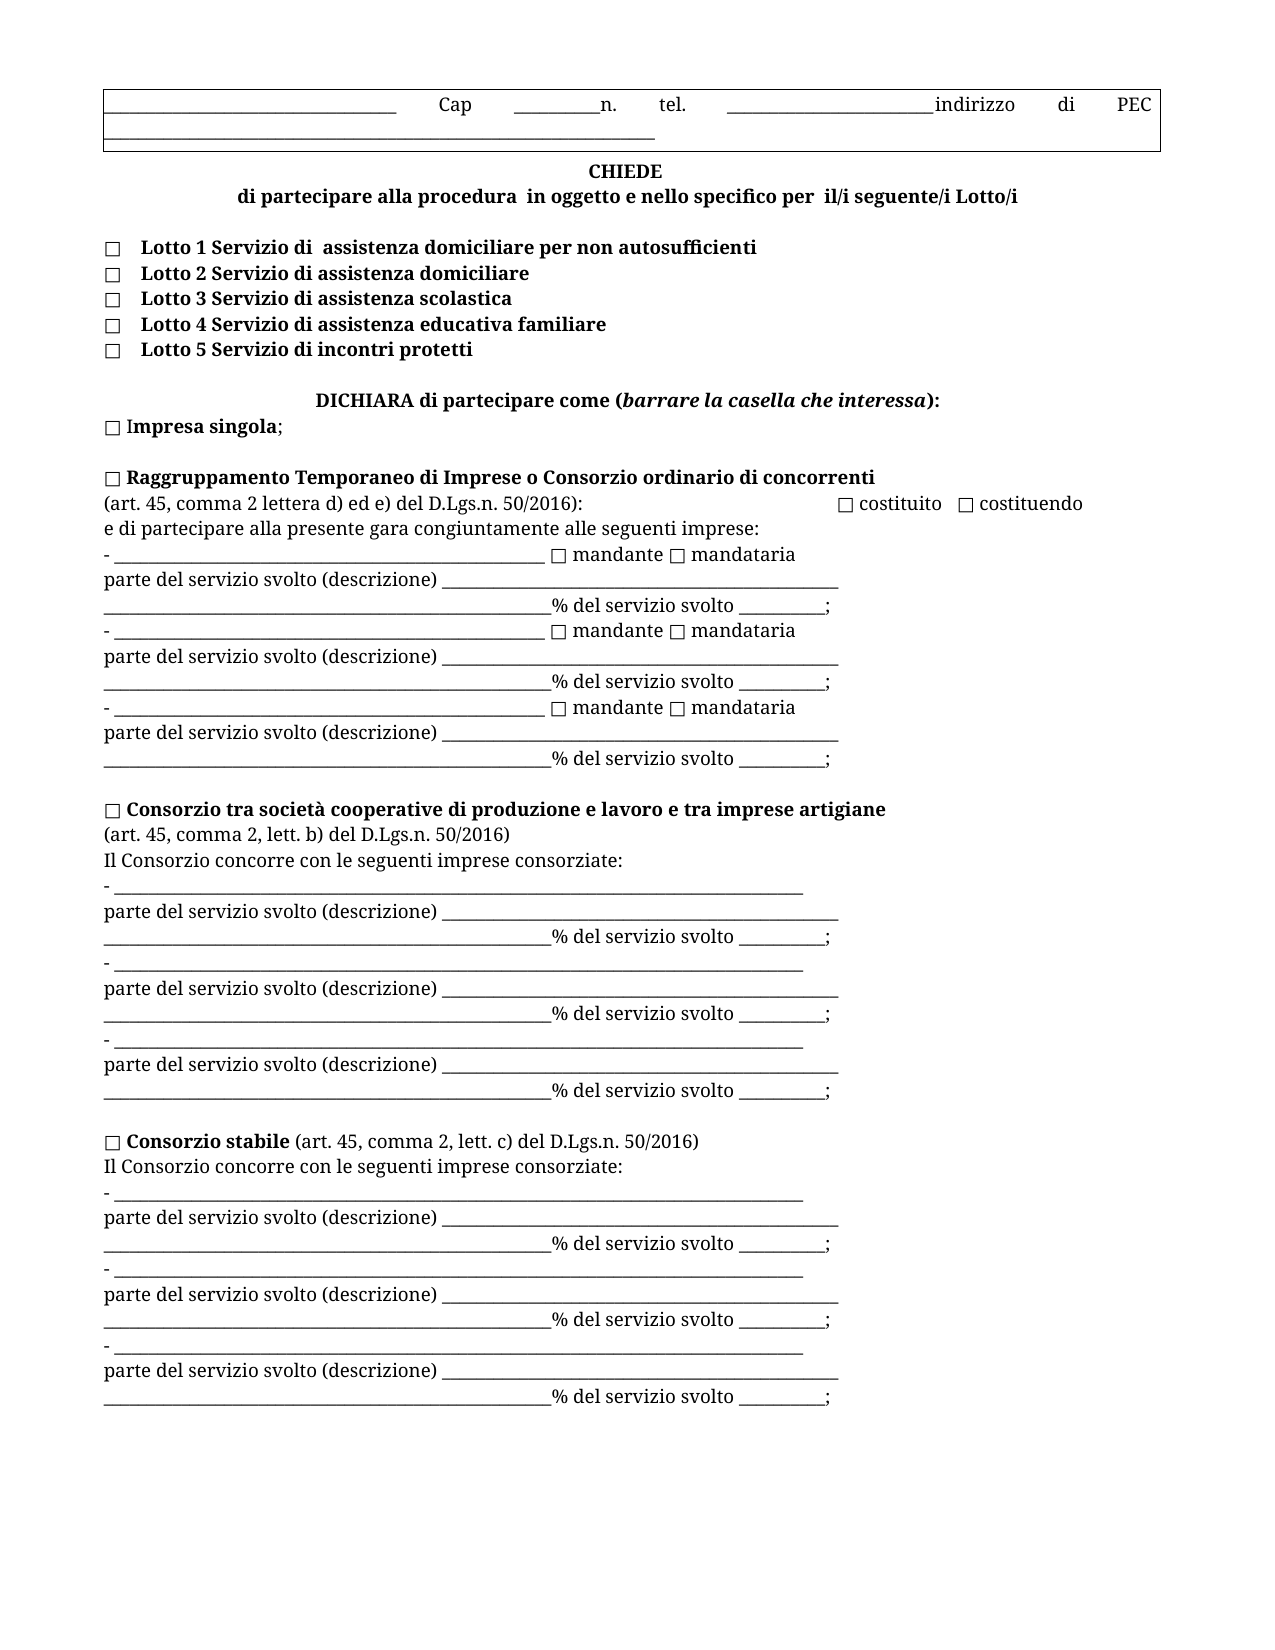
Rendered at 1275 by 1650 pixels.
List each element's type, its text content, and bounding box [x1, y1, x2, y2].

text __________________________________ Cap __________n. tel. ________________________indirizzo di PEC ________________________________________________________________ [104, 90, 1160, 151]
text - ________________________________________________________________________________ [103, 1179, 1152, 1204]
text - ________________________________________________________________________________ [103, 1256, 1152, 1281]
text - __________________________________________________ □ mandante □ mandataria [103, 617, 1152, 643]
text di partecipare alla procedura in oggetto e nello specifico per il/i seguente/i Lotto/i [103, 184, 1152, 209]
text (art. 45, comma 2 lettera d) ed e) del D.Lgs.n. 50/2016): □ costituito □ costituendo [103, 490, 1152, 515]
text parte del servizio svolto (descrizione) ______________________________________________ [103, 566, 1152, 592]
text ____________________________________________________% del servizio svolto __________; [103, 924, 1152, 949]
text parte del servizio svolto (descrizione) ______________________________________________ [103, 1358, 1152, 1383]
text parte del servizio svolto (descrizione) ______________________________________________ [103, 1281, 1152, 1307]
text parte del servizio svolto (descrizione) ______________________________________________ [103, 975, 1152, 1000]
text parte del servizio svolto (descrizione) ______________________________________________ [103, 898, 1152, 924]
text parte del servizio svolto (descrizione) ______________________________________________ [103, 1051, 1152, 1077]
text ____________________________________________________% del servizio svolto __________; [103, 668, 1152, 694]
text ____________________________________________________% del servizio svolto __________; [103, 1383, 1152, 1409]
text - __________________________________________________ □ mandante □ mandataria [103, 541, 1152, 566]
text DICHIARA di partecipare come (barrare la casella che interessa): [103, 388, 1152, 413]
text - ________________________________________________________________________________ [103, 1026, 1152, 1051]
text □ Consorzio tra società cooperative di produzione e lavoro e tra imprese artigiane [103, 796, 1152, 822]
text ____________________________________________________% del servizio svolto __________; [103, 1077, 1152, 1102]
text □ Raggruppamento Temporaneo di Imprese o Consorzio ordinario di concorrenti [103, 464, 1152, 490]
text - ________________________________________________________________________________ [103, 873, 1152, 898]
text □ Lotto 1 Servizio di assistenza domiciliare per non autosufficienti [103, 235, 1152, 260]
text ____________________________________________________% del servizio svolto __________; [103, 1307, 1152, 1332]
text parte del servizio svolto (descrizione) ______________________________________________ [103, 643, 1152, 668]
text e di partecipare alla presente gara congiuntamente alle seguenti imprese: [103, 515, 1152, 541]
text - ________________________________________________________________________________ [103, 1332, 1152, 1358]
text □ Lotto 3 Servizio di assistenza scolastica [103, 286, 1152, 311]
text ____________________________________________________% del servizio svolto __________; [103, 1230, 1152, 1256]
text □ Consorzio stabile (art. 45, comma 2, lett. c) del D.Lgs.n. 50/2016) [103, 1128, 1152, 1153]
text CHIEDE [103, 158, 1152, 184]
text Il Consorzio concorre con le seguenti imprese consorziate: [103, 1153, 1152, 1179]
text □ Lotto 4 Servizio di assistenza educativa familiare [103, 311, 1152, 337]
text parte del servizio svolto (descrizione) ______________________________________________ [103, 719, 1152, 745]
text ____________________________________________________% del servizio svolto __________; [103, 745, 1152, 771]
text (art. 45, comma 2, lett. b) del D.Lgs.n. 50/2016) [103, 822, 1152, 847]
text ____________________________________________________% del servizio svolto __________; [103, 1000, 1152, 1026]
text - __________________________________________________ □ mandante □ mandataria [103, 694, 1152, 719]
text □ Impresa singola; [103, 413, 1152, 439]
text Il Consorzio concorre con le seguenti imprese consorziate: [103, 847, 1152, 873]
text □ Lotto 5 Servizio di incontri protetti [103, 337, 1152, 362]
text ____________________________________________________% del servizio svolto __________; [103, 592, 1152, 617]
text - ________________________________________________________________________________ [103, 949, 1152, 975]
text □ Lotto 2 Servizio di assistenza domiciliare [103, 260, 1152, 286]
text parte del servizio svolto (descrizione) ______________________________________________ [103, 1204, 1152, 1230]
